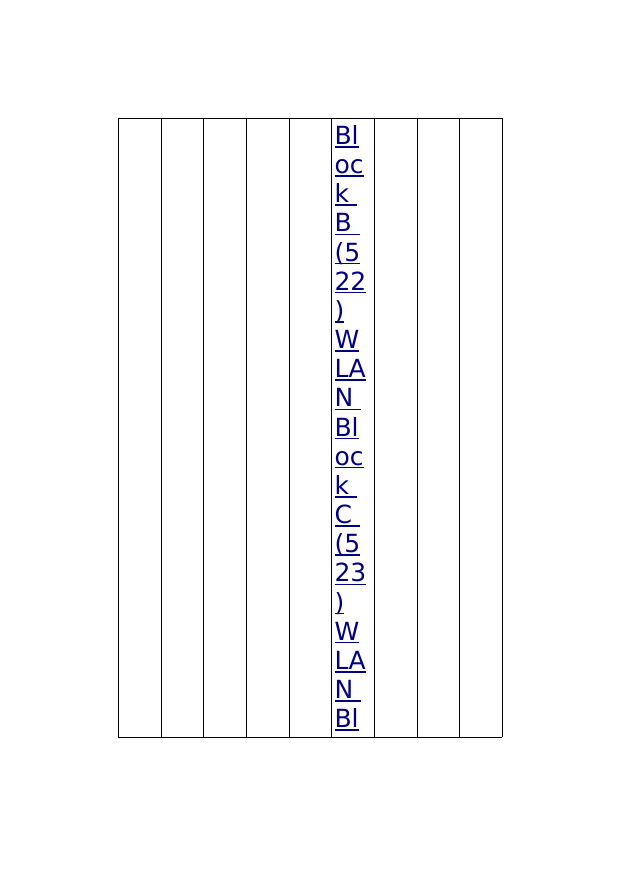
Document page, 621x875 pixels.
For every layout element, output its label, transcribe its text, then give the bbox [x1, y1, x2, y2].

table_cell [247, 119, 289, 737]
table_cell [162, 119, 203, 737]
table_cell [418, 119, 459, 737]
table_cell Block B (522) WLAN Block C (523) WLAN Bl [332, 119, 374, 737]
table_cell [119, 119, 161, 737]
table_cell [290, 119, 331, 737]
table_cell [204, 119, 246, 737]
table_cell [460, 119, 502, 737]
table_cell [375, 119, 417, 737]
